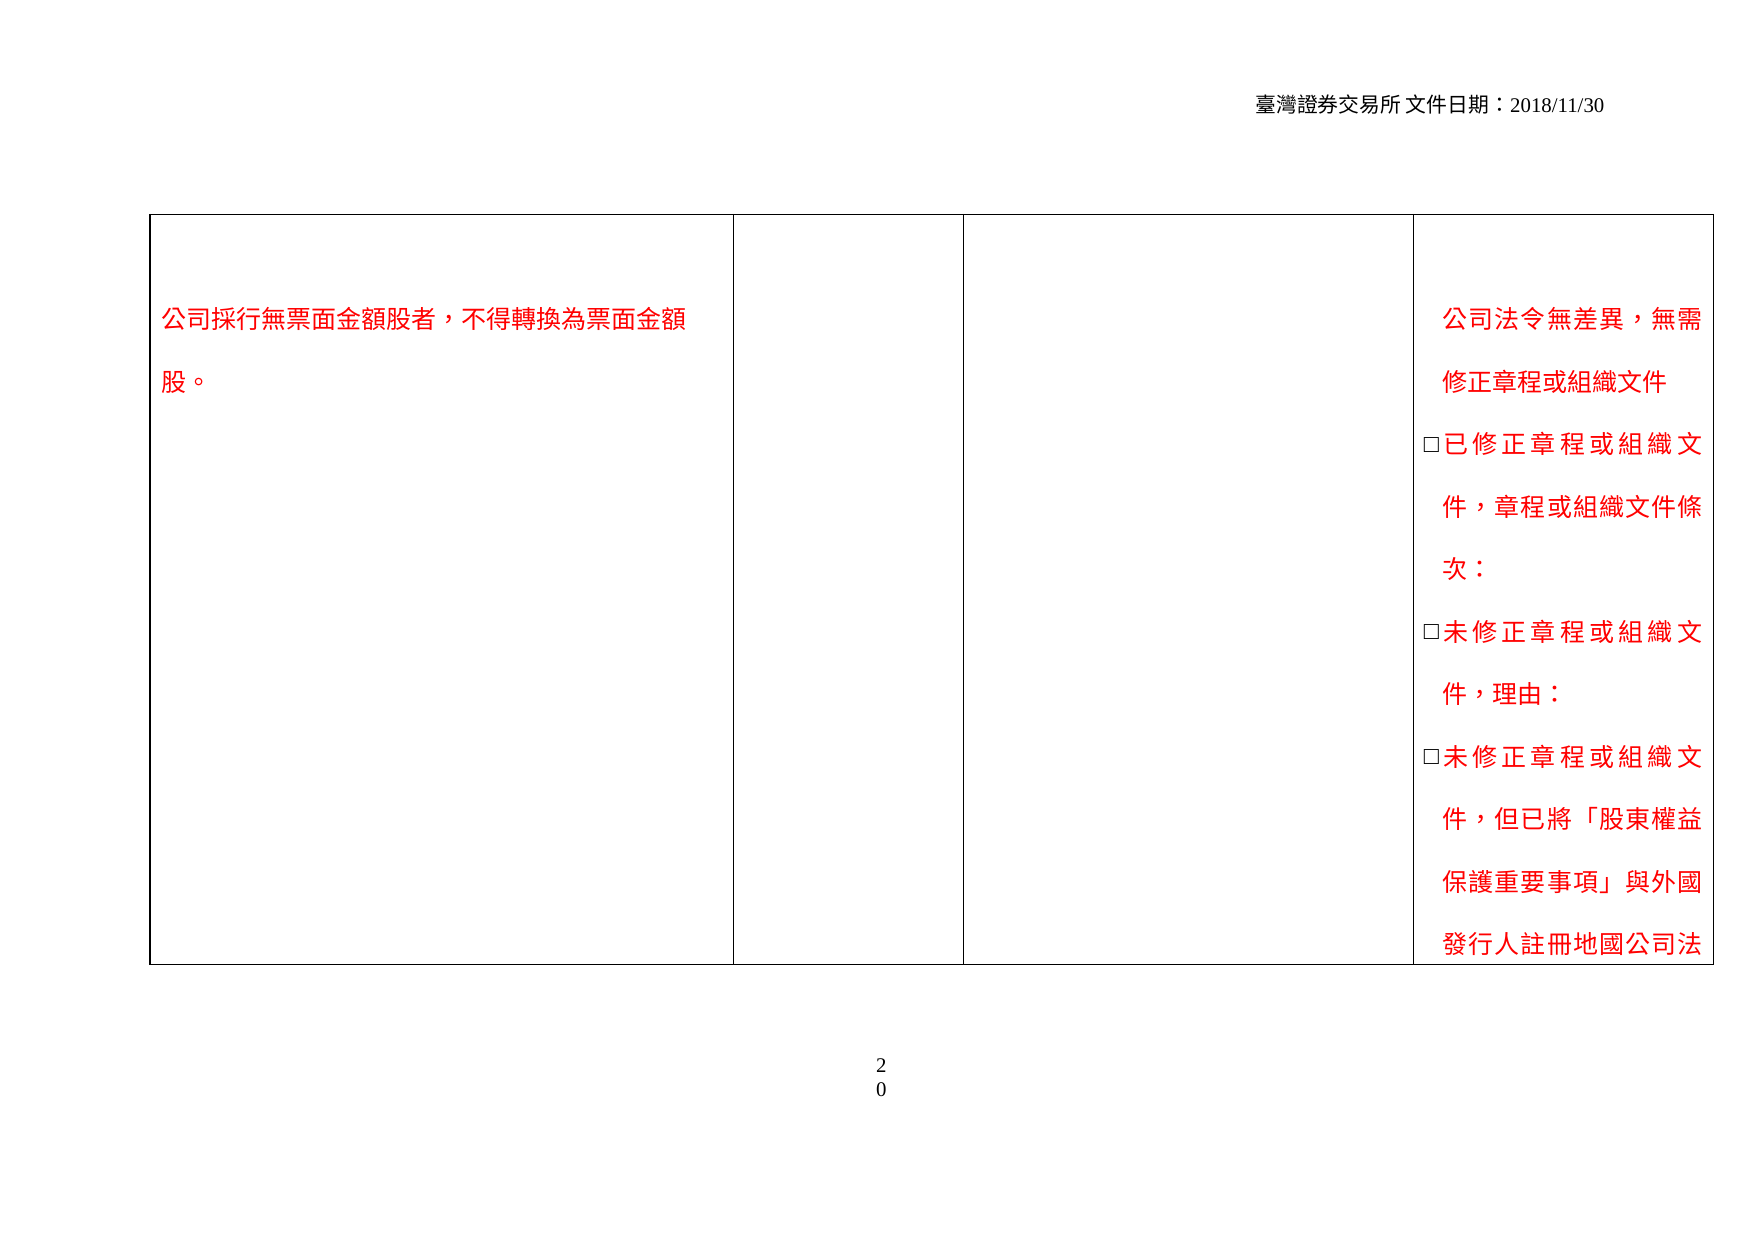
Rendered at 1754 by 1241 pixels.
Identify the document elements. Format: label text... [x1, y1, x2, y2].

table_cell [964, 215, 1413, 964]
table_cell 公司法令無差異，無需修正章程或組織文件 □已修正章程或組織文件，章程或組織文件條次： □未修正章程或組織文件，理由： □未修正章程或組織文件，但已將「股東權益保護重要事項」與外國發行人註冊地國公司法 [1414, 215, 1713, 964]
table_cell 公司採行無票面金額股者，不得轉換為票面金額股。 [151, 215, 733, 964]
table_cell [734, 215, 963, 964]
